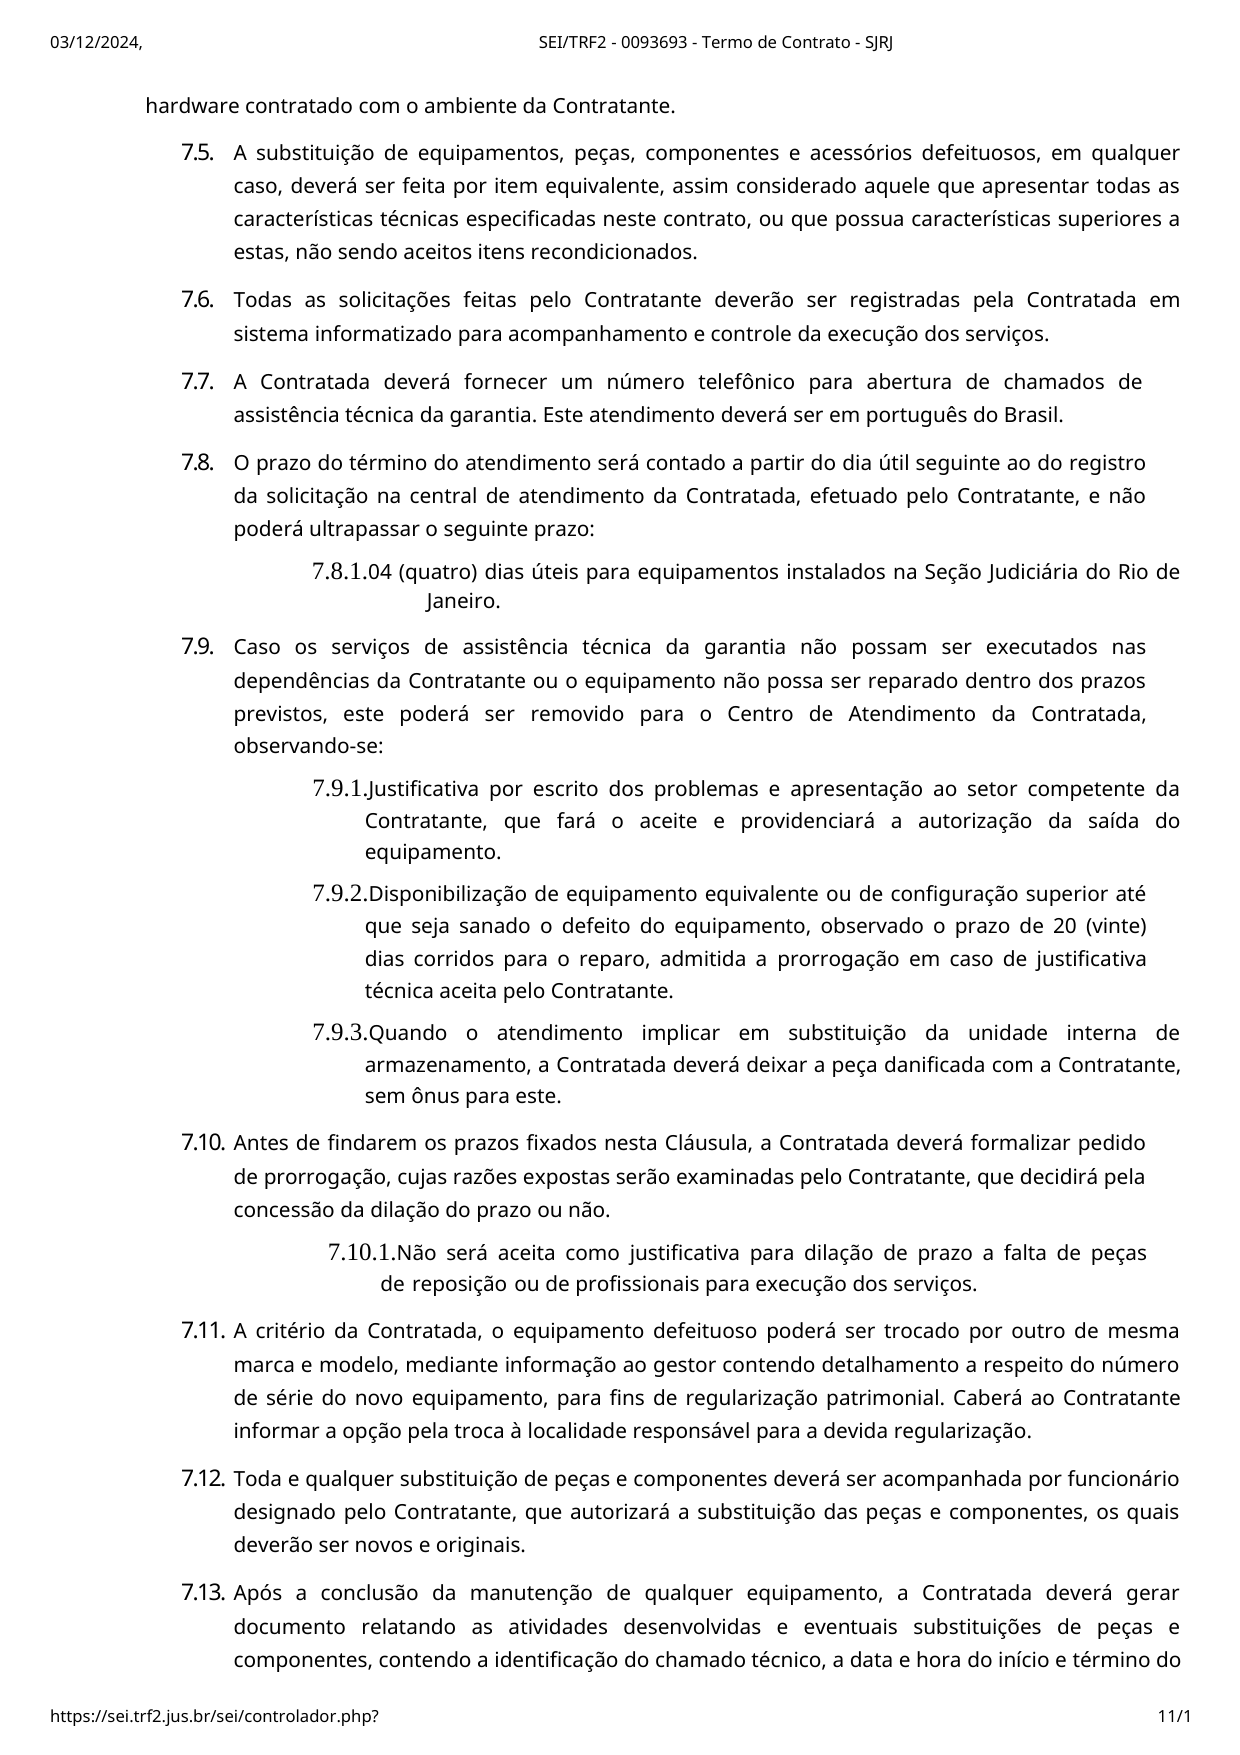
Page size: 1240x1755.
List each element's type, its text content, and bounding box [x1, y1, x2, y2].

list A Contratada deverá fornecer um número telefônico para abertura de chamados de assistência técnica da garantia. Este atendimento deverá ser em português do Brasil. [181, 364, 1144, 429]
list A substituição de equipamentos, peças, componentes e acessórios defeituosos, em qualquer caso, deverá ser feita por item equivalente, assim considerado aquele que apresentar todas as características técnicas especificadas neste contrato, ou que possua características superiores a estas, não sendo aceitos itens recondicionados. [181, 136, 1181, 266]
list Disponibilização de equipamento equivalente ou de configuração superior até que seja sanado o defeito do equipamento, observado o prazo de 20 (vinte) dias corridos para o reparo, admitida a prorrogação em caso de justificativa técnica aceita pelo Contratante. [312, 878, 1147, 1004]
list Justificativa por escrito dos problemas e apresentação ao setor competente da Contratante, que fará o aceite e providenciará a autorização da saída do equipamento. [312, 773, 1181, 866]
list Não será aceita como justificativa para dilação de prazo a falta de peças de reposição ou de profissionais para execução dos serviços. [328, 1237, 1147, 1297]
list O prazo do término do atendimento será contado a partir do dia útil seguinte ao do registro da solicitação na central de atendimento da Contratada, efetuado pelo Contratante, e não poderá ultrapassar o seguinte prazo: [181, 446, 1147, 543]
text hardware contratado com o ambiente da Contratante. [145, 91, 1181, 119]
list Caso os serviços de assistência técnica da garantia não possam ser executados nas dependências da Contratante ou o equipamento não possa ser reparado dentro dos prazos previstos, este poderá ser removido para o Centro de Atendimento da Contratada, observando-se: [181, 630, 1147, 760]
list Quando o atendimento implicar em substituição da unidade interna de armazenamento, a Contratada deverá deixar a peça danificada com a Contratante, sem ônus para este. [312, 1017, 1181, 1109]
list Todas as solicitações feitas pelo Contratante deverão ser registradas pela Contratada em sistema informatizado para acompanhamento e controle da execução dos serviços. [181, 283, 1181, 347]
list 04 (quatro) dias úteis para equipamentos instalados na Seção Judiciária do Rio de Janeiro. [312, 556, 1181, 614]
list Antes de findarem os prazos fixados nesta Cláusula, a Contratada deverá formalizar pedido de prorrogação, cujas razões expostas serão examinadas pelo Contratante, que decidirá pela concessão da dilação do prazo ou não. [181, 1126, 1147, 1223]
list Toda e qualquer substituição de peças e componentes deverá ser acompanhada por funcionário designado pelo Contratante, que autorizará a substituição das peças e componentes, os quais deverão ser novos e originais. [181, 1462, 1181, 1559]
list A critério da Contratada, o equipamento defeituoso poderá ser trocado por outro de mesma marca e modelo, mediante informação ao gestor contendo detalhamento a respeito do número de série do novo equipamento, para fins de regularização patrimonial. Caberá ao Contratante informar a opção pela troca à localidade responsável para a devida regularização. [181, 1314, 1181, 1444]
list Após a conclusão da manutenção de qualquer equipamento, a Contratada deverá gerar documento relatando as atividades desenvolvidas e eventuais substituições de peças e componentes, contendo a identificação do chamado técnico, a data e hora do início e término do [181, 1576, 1181, 1673]
